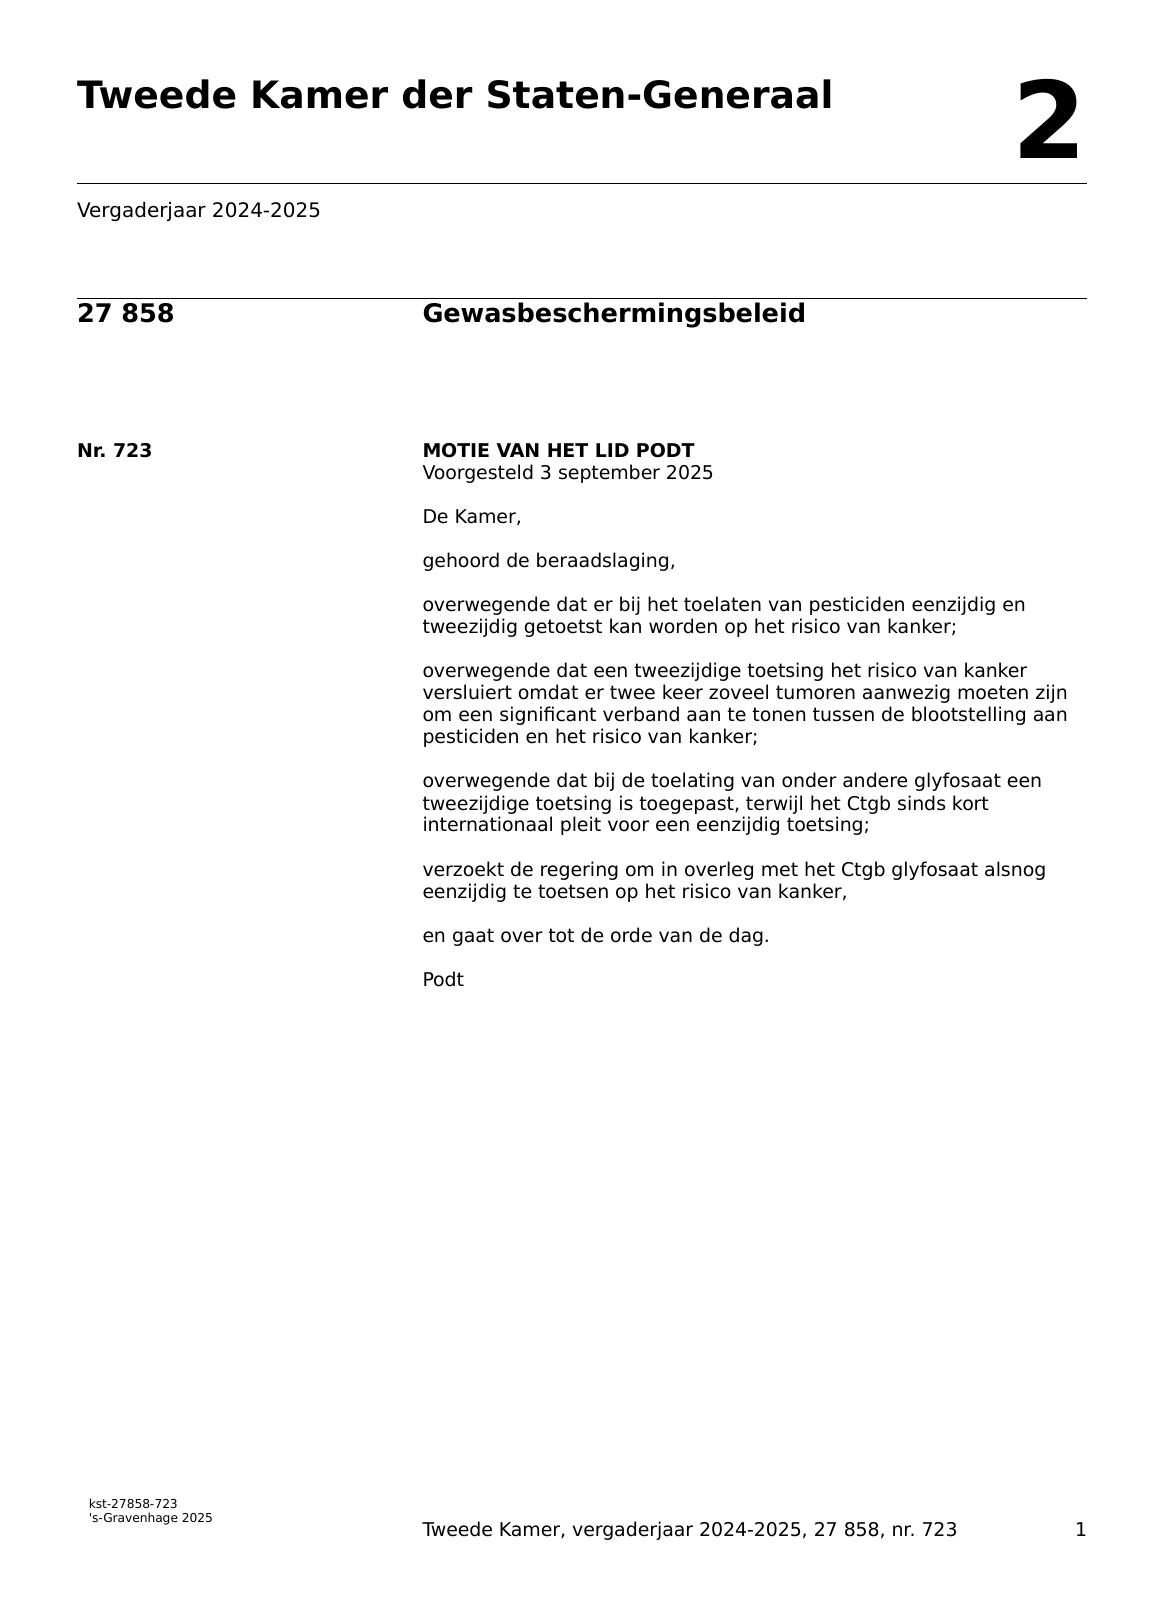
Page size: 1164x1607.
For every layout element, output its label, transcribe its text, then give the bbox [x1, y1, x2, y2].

text en gaat over tot de orde van de dag. [422, 925, 1087, 947]
subtitle 27 858 Gewasbeschermingsbeleid [77, 299, 1087, 329]
text De Kamer, [422, 506, 1087, 528]
table_header 2 [886, 59, 1087, 183]
text gehoord de beraadslaging, [422, 550, 1087, 572]
table_header Tweede Kamer der Staten-Generaal [77, 59, 886, 183]
table_cell Vergaderjaar 2024-2025 [77, 184, 1087, 298]
subtitle Nr. 723 MOTIE VAN HET LID PODT [77, 440, 1087, 462]
text overwegende dat er bij het toelaten van pesticiden eenzijdig en tweezijdig getoetst kan worden op het risico van kanker; [422, 594, 1087, 638]
text Podt [422, 969, 1087, 991]
text Voorgesteld 3 september 2025 [422, 462, 1087, 484]
text overwegende dat bij de toelating van onder andere glyfosaat een tweezijdige toetsing is toegepast, terwijl het Ctgb sinds kort internationaal pleit voor een eenzijdig toetsing; [422, 770, 1087, 836]
text 's-Gravenhage 2025 [88, 1511, 323, 1525]
text kst-27858-723 [88, 1497, 323, 1511]
text verzoekt de regering om in overleg met het Ctgb glyfosaat alsnog eenzijdig te toetsen op het risico van kanker, [422, 858, 1087, 902]
text overwegende dat een tweezijdige toetsing het risico van kanker versluiert omdat er twee keer zoveel tumoren aanwezig moeten zijn om een significant verband aan te tonen tussen de blootstelling aan pesticiden en het risico van kanker; [422, 660, 1087, 748]
